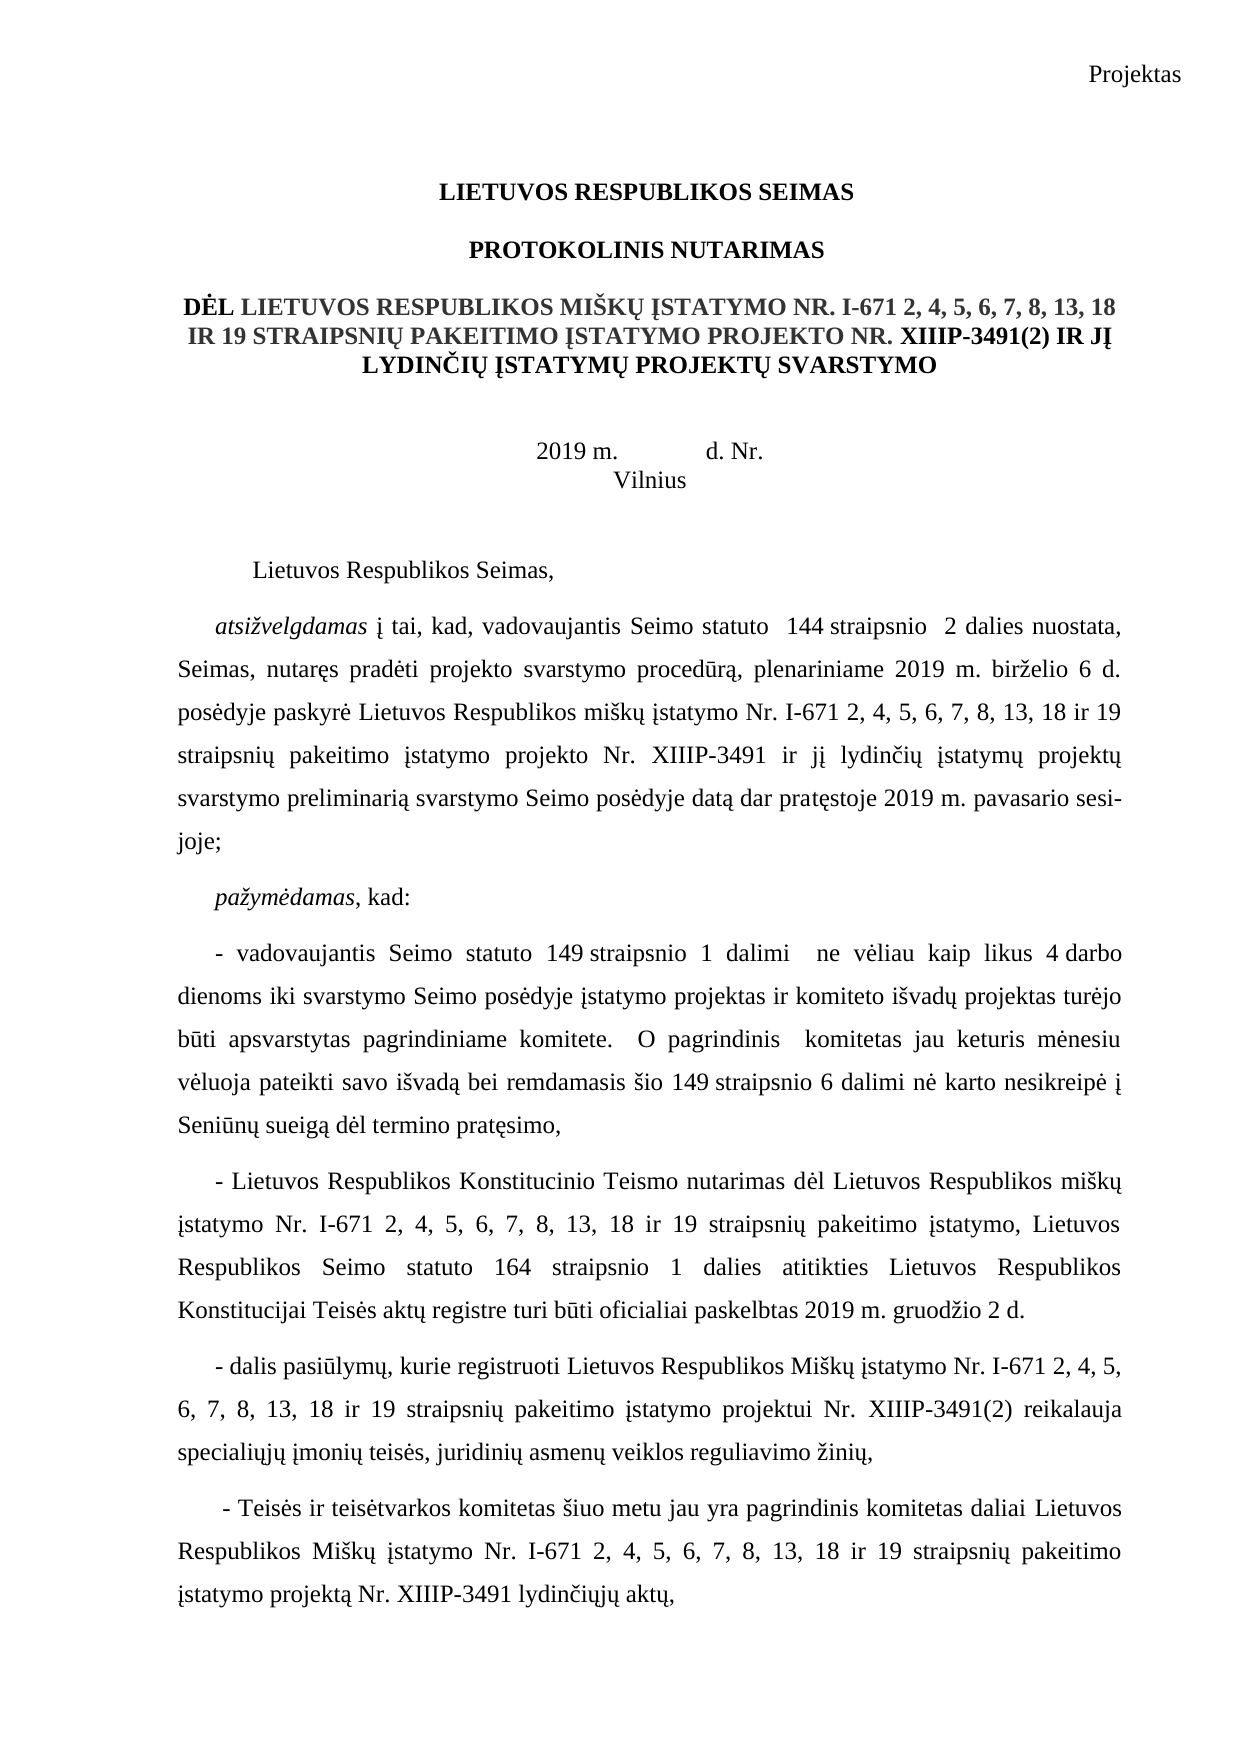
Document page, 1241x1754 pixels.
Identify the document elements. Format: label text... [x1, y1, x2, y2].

text PROTOKOLINIS NUTARIMAS [177, 235, 1122, 263]
text 2019 m. d. Nr. [177, 436, 1122, 465]
text Lietuvos Respublikos Seimas, [177, 555, 1122, 584]
text atsižvelgdamas į tai, kad, vadovaujantis Seimo statuto 144 straipsnio 2 dalies nuostata, Seimas, nutaręs pradėti projekto svarstymo procedūrą, plenariniame 2019 m. birželio 6 d. posėdyje paskyrė Lietuvos Respublikos miškų įstatymo Nr. I-671 2, 4, 5, 6, 7, 8, 13, 18 ir 19 straipsnių pakeitimo įstatymo projekto Nr. XIIIP-3491 ir jį lydinčių įstatymų projektų svarstymo preliminarią svarstymo Seimo posėdyje datą dar pra­tęs­to­je 2019 m. pa­va­sa­rio se­si­jo­je; [177, 611, 1122, 855]
text - dalis pasiūlymų, kurie registruoti Lietuvos Respublikos Miškų įstatymo Nr. I-671 2, 4, 5, 6, 7, 8, 13, 18 ir 19 straipsnių pakeitimo įstatymo projektui Nr. XIIIP-3491(2) reikalauja specialiųjų įmonių teisės, juridinių asmenų veiklos reguliavimo žinių, [177, 1351, 1122, 1466]
text pažymėdamas, kad: [177, 882, 1122, 911]
text LIETUVOS RESPUBLIKOS SEIMAS [177, 177, 1122, 206]
text - Teisės ir teisėtvarkos komitetas šiuo metu jau yra pagrindinis komitetas daliai Lietuvos Respublikos Miškų įstatymo Nr. I-671 2, 4, 5, 6, 7, 8, 13, 18 ir 19 straipsnių pakeitimo įstatymo projektą Nr. XIIIP-3491 lydinčiųjų aktų, [177, 1493, 1122, 1608]
text - Lietuvos Respublikos Konstitucinio Teismo nutarimas dėl Lietuvos Respublikos miškų įstatymo Nr. I-671 2, 4, 5, 6, 7, 8, 13, 18 ir 19 straipsnių pakeitimo įstatymo, Lietuvos Respublikos Seimo statuto 164 straipsnio 1 dalies atitikties Lietuvos Respublikos Konstitucijai Teisės aktų registre turi būti oficialiai paskelbtas 2019 m. gruodžio 2 d. [177, 1166, 1122, 1324]
text Vilnius [177, 465, 1122, 493]
text DĖL LIETUVOS RESPUBLIKOS MIŠKŲ ĮSTATYMO NR. I-671 2, 4, 5, 6, 7, 8, 13, 18 IR 19 STRAIPSNIŲ PAKEITIMO ĮSTATYMO PROJEKTO NR. XIIIP-3491(2) IR JĮ LYDINČIŲ ĮSTATYMŲ PROJEKTŲ SVARSTYMO [177, 292, 1122, 378]
text - vadovaujantis Seimo statuto 149 straipsnio 1 dalimi ne vėliau kaip likus 4 darbo dienoms iki svarstymo Seimo posėdyje įstatymo projektas ir komiteto išvadų projektas turėjo būti apsvarstytas pagrindiniame komitete. O pagrindinis komitetas jau keturis mėnesiu vėluoja pateikti savo išvadą bei remdamasis šio 149 straipsnio 6 dalimi nė karto nesikreipė į Seniūnų sueigą dėl termino pratęsimo, [177, 938, 1122, 1139]
